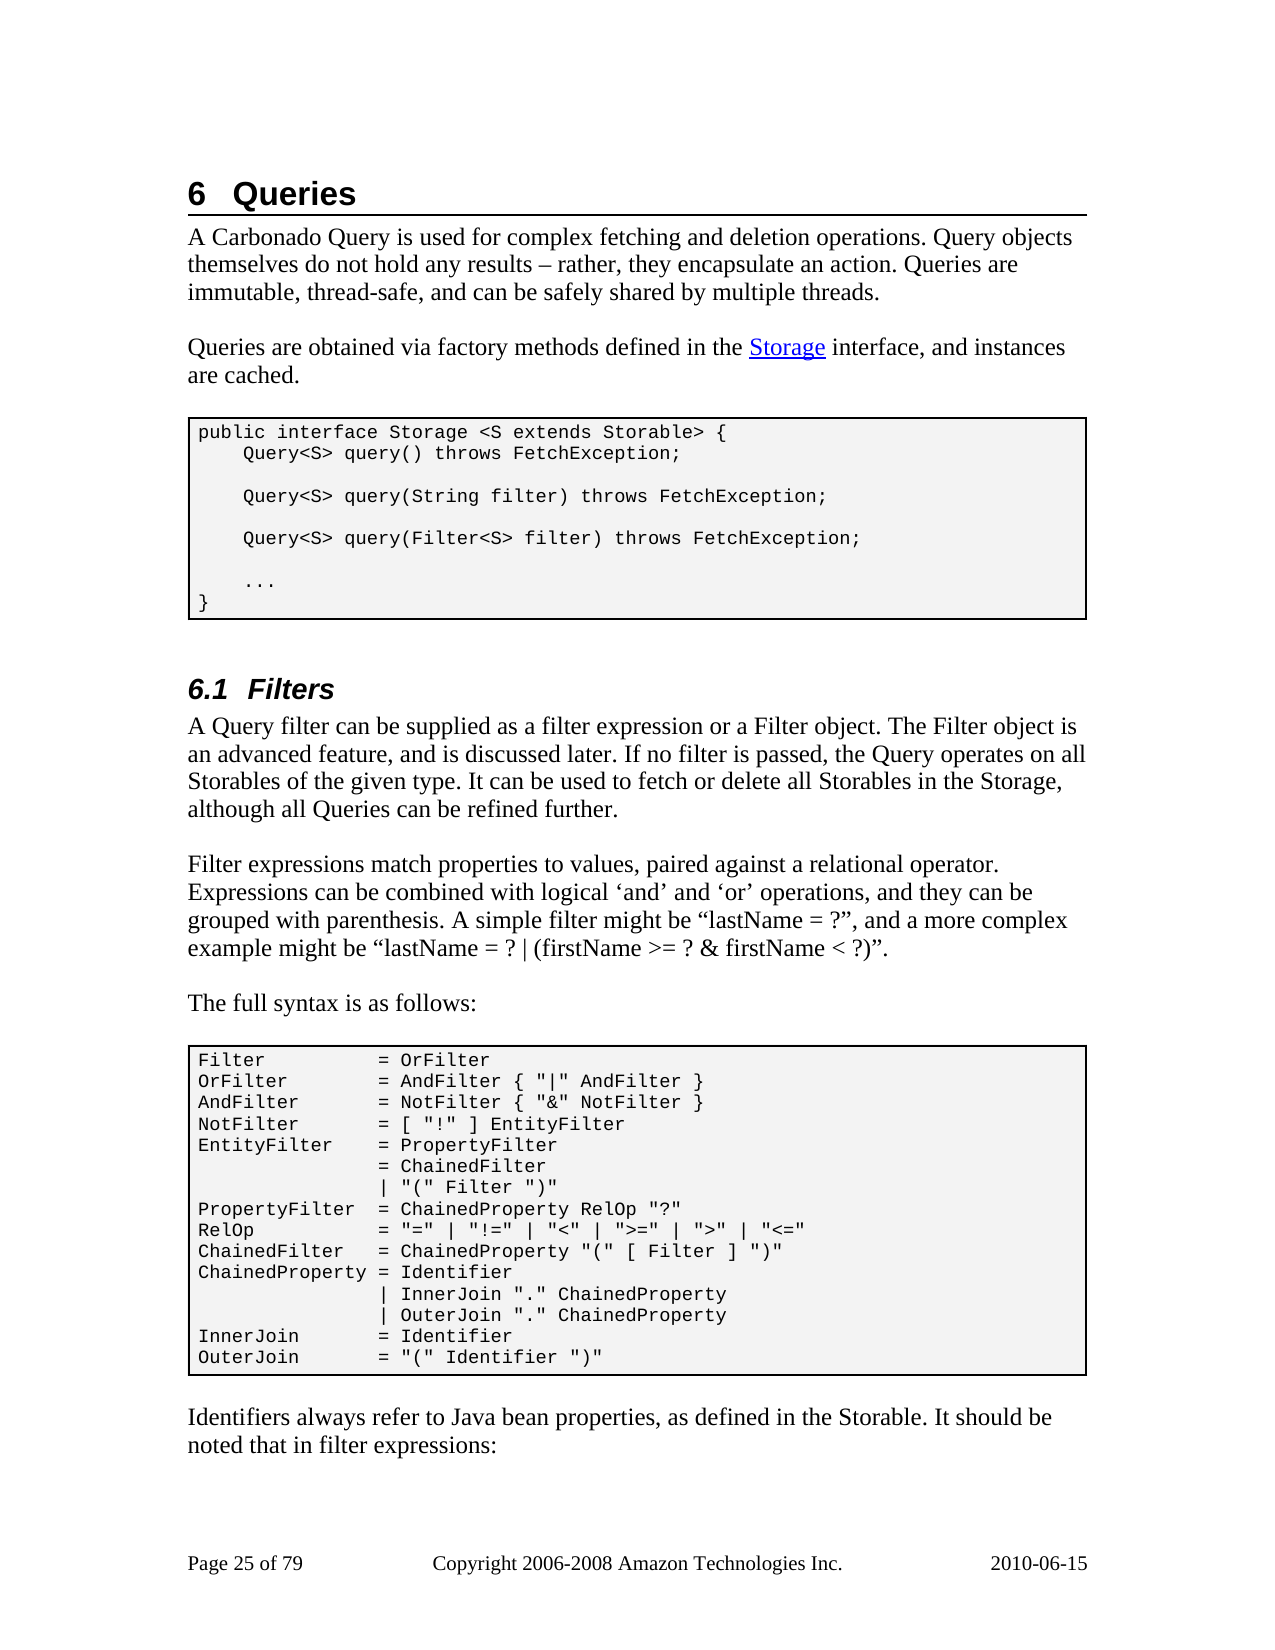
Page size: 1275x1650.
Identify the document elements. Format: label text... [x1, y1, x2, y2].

text | OuterJoin "." ChainedProperty [190, 1299, 1085, 1321]
text Query<S> query(Filter<S> filter) throws FetchException; [190, 523, 1085, 544]
text PropertyFilter = ChainedProperty RelOp "?" [190, 1193, 1085, 1214]
text OrFilter = AndFilter { "|" AndFilter } [190, 1066, 1085, 1087]
text Identifiers always refer to Java bean properties, as defined in the Storable. It should be noted that in filter expressions: [187, 1403, 1087, 1459]
text public interface Storage <S extends Storable> { [190, 419, 1085, 438]
subtitle Queries [187, 175, 1087, 216]
text A Carbonado Query is used for complex fetching and deletion operations. Query objects themselves do not hold any results – rather, they encapsulate an action. Queries are immutable, thread-safe, and can be safely shared by multiple threads. [187, 223, 1087, 306]
text Query<S> query() throws FetchException; [190, 438, 1085, 459]
text The full syntax is as follows: [187, 989, 1087, 1017]
subtitle Filters [187, 673, 1087, 706]
text Query<S> query(String filter) throws FetchException; [190, 480, 1085, 502]
text | InnerJoin "." ChainedProperty [190, 1278, 1085, 1299]
text AndFilter = NotFilter { "&" NotFilter } [190, 1087, 1085, 1108]
text Queries are obtained via factory methods defined in the Storage interface, and instances are cached. [187, 333, 1087, 389]
text ChainedFilter = ChainedProperty "(" [ Filter ] ")" [190, 1236, 1085, 1257]
text OuterJoin = "(" Identifier ")" [190, 1342, 1085, 1374]
text InnerJoin = Identifier [190, 1321, 1085, 1342]
text } [190, 587, 1085, 618]
text Filter expressions match properties to values, paired against a relational operator. Expressions can be combined with logical ‘and’ and ‘or’ operations, and they can be grouped with parenthesis. A simple filter might be “lastName = ?”, and a more complex example might be “lastName = ? | (firstName >= ? & firstName < ?)”. [187, 851, 1087, 961]
text RelOp = "=" | "!=" | "<" | ">=" | ">" | "<=" [190, 1214, 1085, 1236]
text EntityFilter = PropertyFilter [190, 1129, 1085, 1151]
text | "(" Filter ")" [190, 1172, 1085, 1193]
text Filter = OrFilter [190, 1047, 1085, 1066]
text ... [190, 565, 1085, 587]
text ChainedProperty = Identifier [190, 1257, 1085, 1278]
text A Query filter can be supplied as a filter expression or a Filter object. The Filter object is an advanced feature, and is discussed later. If no filter is passed, the Query operates on all Storables of the given type. It can be used to fetch or delete all Storables in the Storage, although all Queries can be refined further. [187, 712, 1087, 823]
text = ChainedFilter [190, 1151, 1085, 1172]
text NotFilter = [ "!" ] EntityFilter [190, 1108, 1085, 1129]
